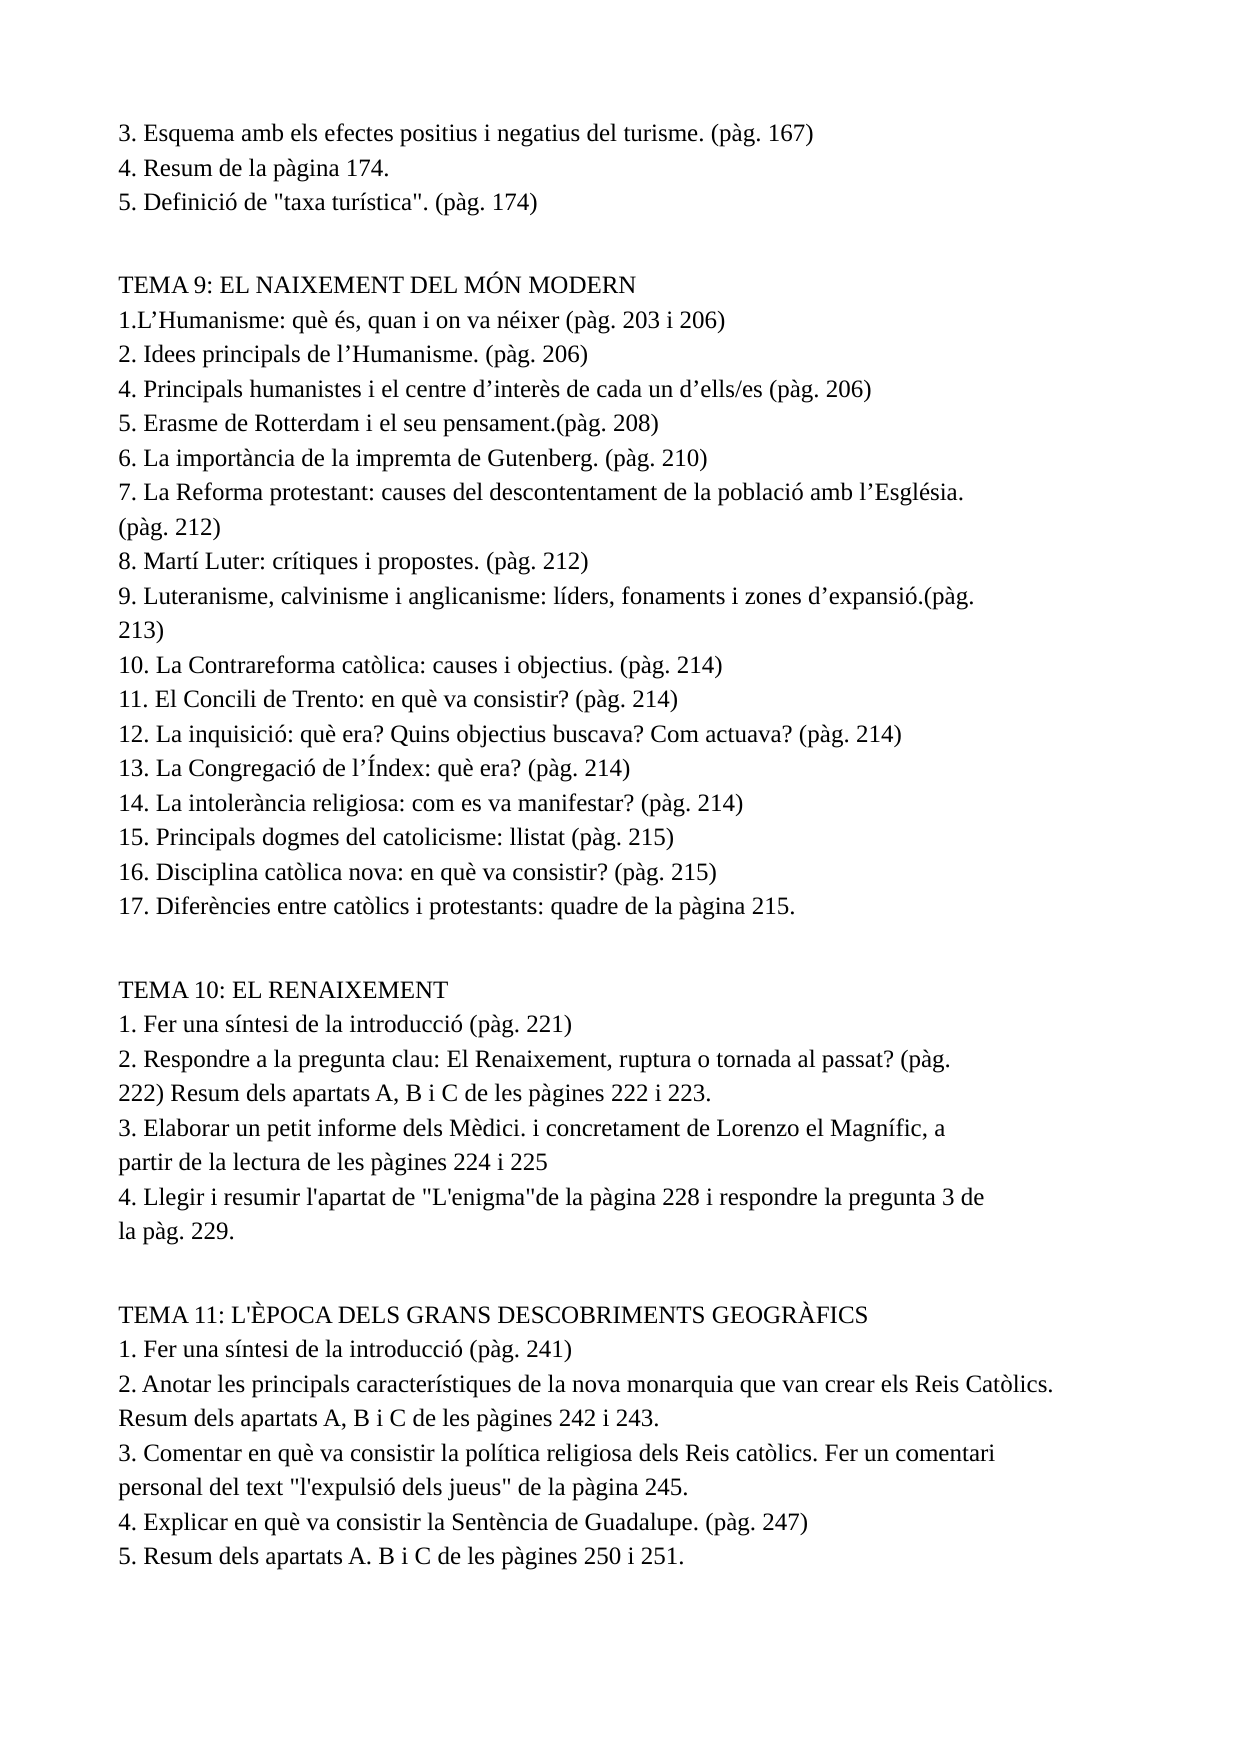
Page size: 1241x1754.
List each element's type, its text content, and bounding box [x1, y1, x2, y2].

text 14. La intolerància religiosa: com es va manifestar? (pàg. 214) [118, 788, 1122, 817]
text 4. Principals humanistes i el centre d’interès de cada un d’ells/es (pàg. 206) [118, 374, 1122, 403]
text 2. Anotar les principals característiques de la nova monarquia que van crear els Reis Catòlics. Resum dels apartats A, B i C de les pàgines 242 i 243. [118, 1369, 1122, 1432]
text (pàg. 212) [118, 512, 1122, 541]
text 17. Diferències entre catòlics i protestants: quadre de la pàgina 215. [118, 891, 1122, 920]
text 12. La inquisició: què era? Quins objectius buscava? Com actuava? (pàg. 214) [118, 719, 1122, 748]
text 2. Respondre a la pregunta clau: El Renaixement, ruptura o tornada al passat? (pàg. [118, 1044, 1122, 1072]
text 4. Explicar en què va consistir la Sentència de Guadalupe. (pàg. 247) [118, 1507, 1122, 1535]
text 4. Llegir i resumir l'apartat de "L'enigma"de la pàgina 228 i respondre la pregunta 3 de [118, 1182, 1122, 1210]
text TEMA 9: EL NAIXEMENT DEL MÓN MODERN [118, 271, 1122, 299]
text TEMA 11: L'ÈPOCA DELS GRANS DESCOBRIMENTS GEOGRÀFICS [118, 1300, 1122, 1328]
text 3. Esquema amb els efectes positius i negatius del turisme. (pàg. 167) [118, 118, 1122, 147]
text 222) Resum dels apartats A, B i C de les pàgines 222 i 223. [118, 1078, 1122, 1107]
text 1. Fer una síntesi de la introducció (pàg. 241) [118, 1334, 1122, 1363]
text 5. Resum dels apartats A. B i C de les pàgines 250 i 251. [118, 1541, 1122, 1570]
text 213) [118, 615, 1122, 644]
text 9. Luteranisme, calvinisme i anglicanisme: líders, fonaments i zones d’expansió.(pàg. [118, 581, 1122, 610]
text 16. Disciplina catòlica nova: en què va consistir? (pàg. 215) [118, 857, 1122, 886]
text 8. Martí Luter: crítiques i propostes. (pàg. 212) [118, 546, 1122, 575]
text 5. Definició de "taxa turística". (pàg. 174) [118, 187, 1122, 216]
text 13. La Congregació de l’Índex: què era? (pàg. 214) [118, 753, 1122, 782]
text la pàg. 229. [118, 1216, 1122, 1245]
text 11. El Concili de Trento: en què va consistir? (pàg. 214) [118, 684, 1122, 713]
text 15. Principals dogmes del catolicisme: llistat (pàg. 215) [118, 822, 1122, 851]
text personal del text "l'expulsió dels jueus" de la pàgina 245. [118, 1472, 1122, 1501]
text 3. Elaborar un petit informe dels Mèdici. i concretament de Lorenzo el Magnífic, a [118, 1113, 1122, 1141]
text 10. La Contrareforma catòlica: causes i objectius. (pàg. 214) [118, 650, 1122, 679]
text partir de la lectura de les pàgines 224 i 225 [118, 1147, 1122, 1176]
text 2. Idees principals de l’Humanisme. (pàg. 206) [118, 339, 1122, 368]
text 5. Erasme de Rotterdam i el seu pensament.(pàg. 208) [118, 408, 1122, 437]
text TEMA 10: EL RENAIXEMENT [118, 975, 1122, 1003]
text 4. Resum de la pàgina 174. [118, 153, 1122, 181]
text 7. La Reforma protestant: causes del descontentament de la població amb l’Església. [118, 477, 1122, 506]
text 3. Comentar en què va consistir la política religiosa dels Reis catòlics. Fer un comentari [118, 1438, 1122, 1466]
text 1. Fer una síntesi de la introducció (pàg. 221) [118, 1009, 1122, 1038]
text 1.L’Humanisme: què és, quan i on va néixer (pàg. 203 i 206) [118, 305, 1122, 334]
text 6. La importància de la impremta de Gutenberg. (pàg. 210) [118, 443, 1122, 472]
